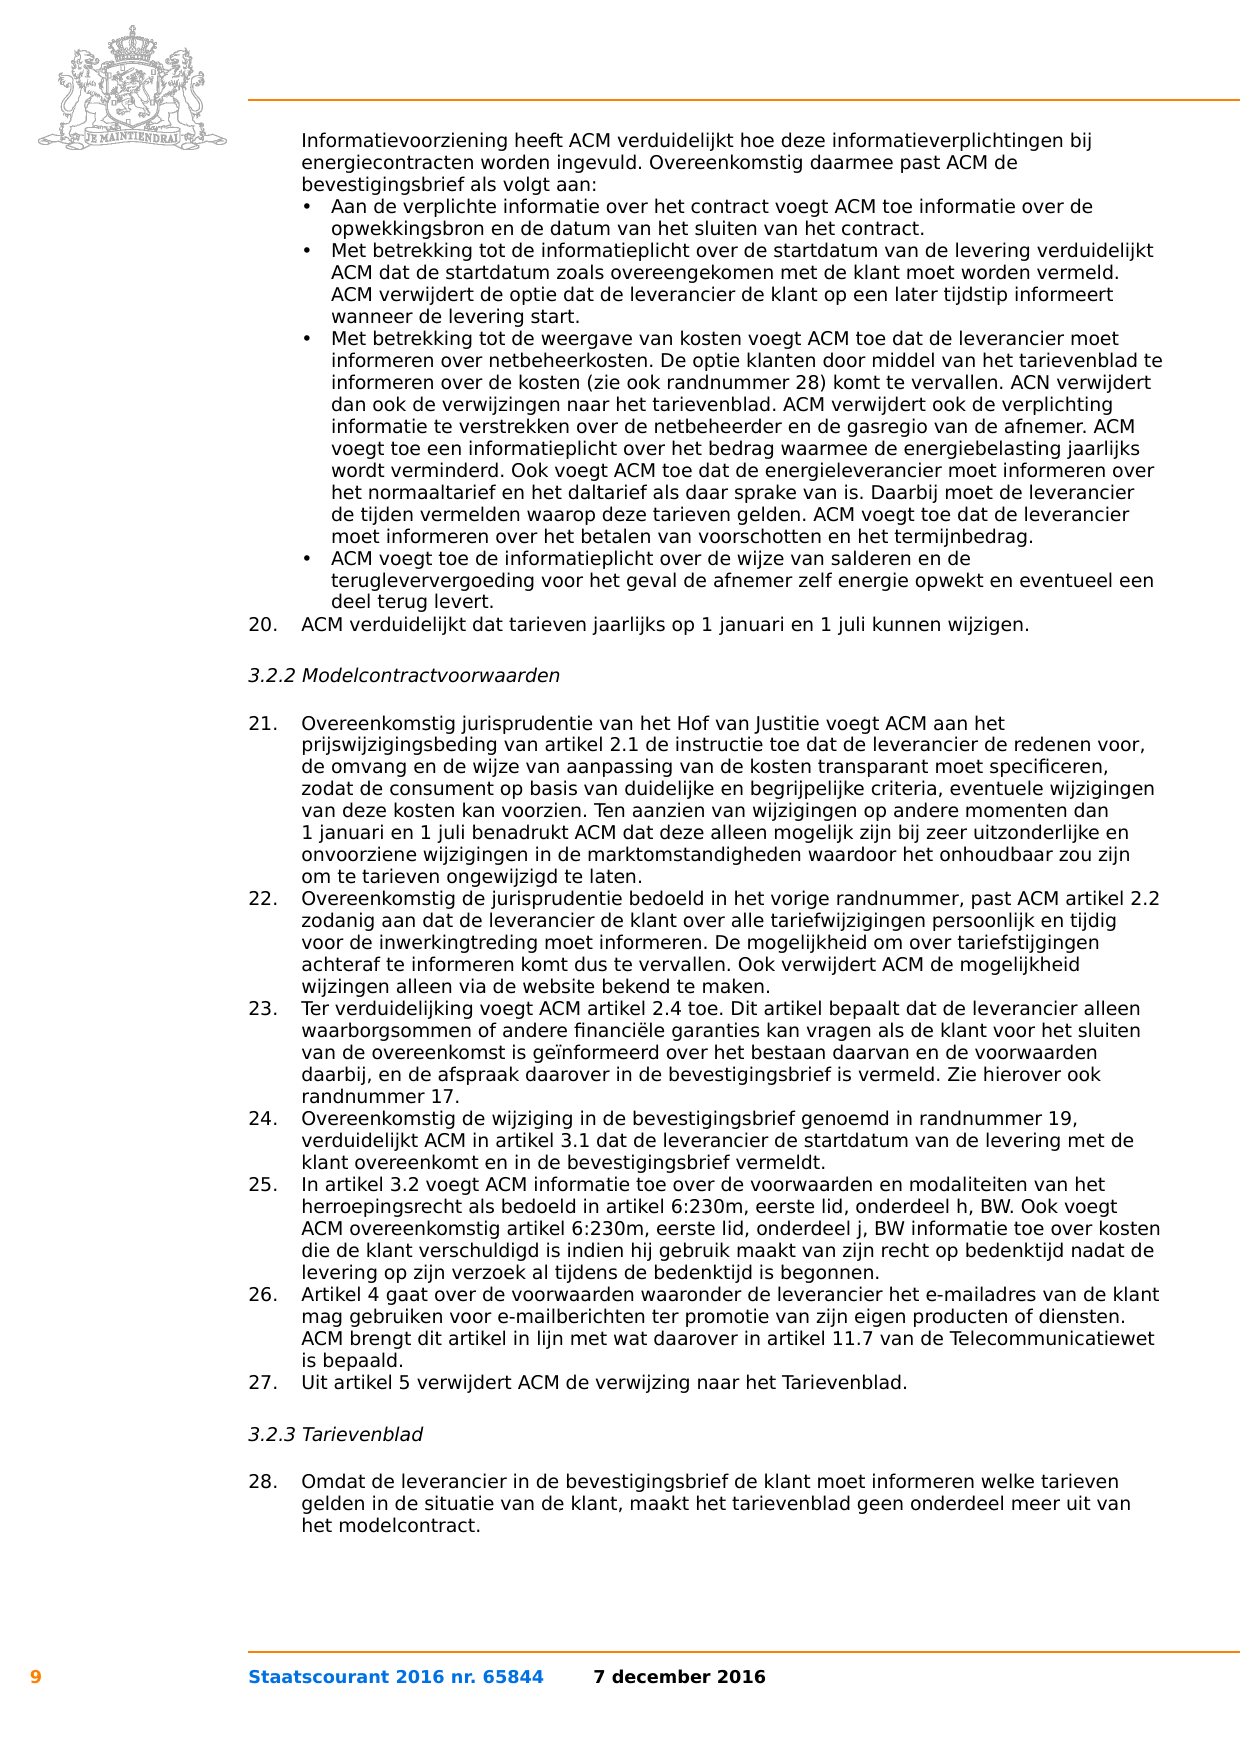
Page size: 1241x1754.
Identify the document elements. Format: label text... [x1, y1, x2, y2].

text • ACM voegt toe de informatieplicht over de wijze van salderen en de terugleververgoeding voor het geval de afnemer zelf energie opwekt en eventueel een deel terug levert. [301, 547, 1163, 613]
text 21. Overeenkomstig jurisprudentie van het Hof van Justitie voegt ACM aan het prijswijzigingsbeding van artikel 2.1 de instructie toe dat de leverancier de redenen voor, de omvang en de wijze van aanpassing van de kosten transparant moet specificeren, zodat de consument op basis van duidelijke en begrijpelijke criteria, eventuele wijzigingen van deze kosten kan voorzien. Ten aanzien van wijzigingen op andere momenten dan 1 januari en 1 juli benadrukt ACM dat deze alleen mogelijk zijn bij zeer uitzonderlijke en onvoorziene wijzigingen in de marktomstandigheden waardoor het onhoudbaar zou zijn om te tarieven ongewijzigd te laten. [248, 712, 1163, 888]
text 27. Uit artikel 5 verwijdert ACM de verwijzing naar het Tarievenblad. [248, 1372, 1163, 1394]
text • Aan de verplichte informatie over het contract voegt ACM toe informatie over de opwekkingsbron en de datum van het sluiten van het contract. [301, 196, 1163, 240]
subtitle 3.2.2 Modelcontractvoorwaarden [248, 665, 1163, 687]
text • Met betrekking tot de informatieplicht over de startdatum van de levering verduidelijkt ACM dat de startdatum zoals overeengekomen met de klant moet worden vermeld. ACM verwijdert de optie dat de leverancier de klant op een later tijdstip informeert wanneer de levering start. [301, 240, 1163, 328]
text 26. Artikel 4 gaat over de voorwaarden waaronder de leverancier het e-mailadres van de klant mag gebruiken voor e-mailberichten ter promotie van zijn eigen producten of diensten. ACM brengt dit artikel in lijn met wat daarover in artikel 11.7 van de Telecommunicatiewet is bepaald. [248, 1284, 1163, 1372]
text 28. Omdat de leverancier in de bevestigingsbrief de klant moet informeren welke tarieven gelden in de situatie van de klant, maakt het tarievenblad geen onderdeel meer uit van het modelcontract. [248, 1471, 1163, 1537]
text 25. In artikel 3.2 voegt ACM informatie toe over de voorwaarden en modaliteiten van het herroepingsrecht als bedoeld in artikel 6:230m, eerste lid, onderdeel h, BW. Ook voegt ACM overeenkomstig artikel 6:230m, eerste lid, onderdeel j, BW informatie toe over kosten die de klant verschuldigd is indien hij gebruik maakt van zijn recht op bedenktijd nadat de levering op zijn verzoek al tijdens de bedenktijd is begonnen. [248, 1174, 1163, 1284]
subtitle 3.2.3 Tarievenblad [248, 1424, 1163, 1446]
text Informatievoorziening heeft ACM verduidelijkt hoe deze informatieverplichtingen bij energiecontracten worden ingevuld. Overeenkomstig daarmee past ACM de bevestigingsbrief als volgt aan: [248, 130, 1163, 196]
text • Met betrekking tot de weergave van kosten voegt ACM toe dat de leverancier moet informeren over netbeheerkosten. De optie klanten door middel van het tarievenblad te informeren over de kosten (zie ook randnummer 28) komt te vervallen. ACN verwijdert dan ook de verwijzingen naar het tarievenblad. ACM verwijdert ook de verplichting informatie te verstrekken over de netbeheerder en de gasregio van de afnemer. ACM voegt toe een informatieplicht over het bedrag waarmee de energiebelasting jaarlijks wordt verminderd. Ook voegt ACM toe dat de energieleverancier moet informeren over het normaaltarief en het daltarief als daar sprake van is. Daarbij moet de leverancier de tijden vermelden waarop deze tarieven gelden. ACM voegt toe dat de leverancier moet informeren over het betalen van voorschotten en het termijnbedrag. [301, 328, 1163, 547]
text 22. Overeenkomstig de jurisprudentie bedoeld in het vorige randnummer, past ACM artikel 2.2 zodanig aan dat de leverancier de klant over alle tariefwijzigingen persoonlijk en tijdig voor de inwerkingtreding moet informeren. De mogelijkheid om over tariefstijgingen achteraf te informeren komt dus te vervallen. Ook verwijdert ACM de mogelijkheid wijzingen alleen via de website bekend te maken. [248, 888, 1163, 998]
text 20. ACM verduidelijkt dat tarieven jaarlijks op 1 januari en 1 juli kunnen wijzigen. [248, 613, 1163, 635]
text 24. Overeenkomstig de wijziging in de bevestigingsbrief genoemd in randnummer 19, verduidelijkt ACM in artikel 3.1 dat de leverancier de startdatum van de levering met de klant overeenkomt en in de bevestigingsbrief vermeldt. [248, 1108, 1163, 1174]
text 23. Ter verduidelijking voegt ACM artikel 2.4 toe. Dit artikel bepaalt dat de leverancier alleen waarborgsommen of andere financiële garanties kan vragen als de klant voor het sluiten van de overeenkomst is geïnformeerd over het bestaan daarvan en de voorwaarden daarbij, en de afspraak daarover in de bevestigingsbrief is vermeld. Zie hierover ook randnummer 17. [248, 998, 1163, 1108]
picture [38, 25, 227, 150]
